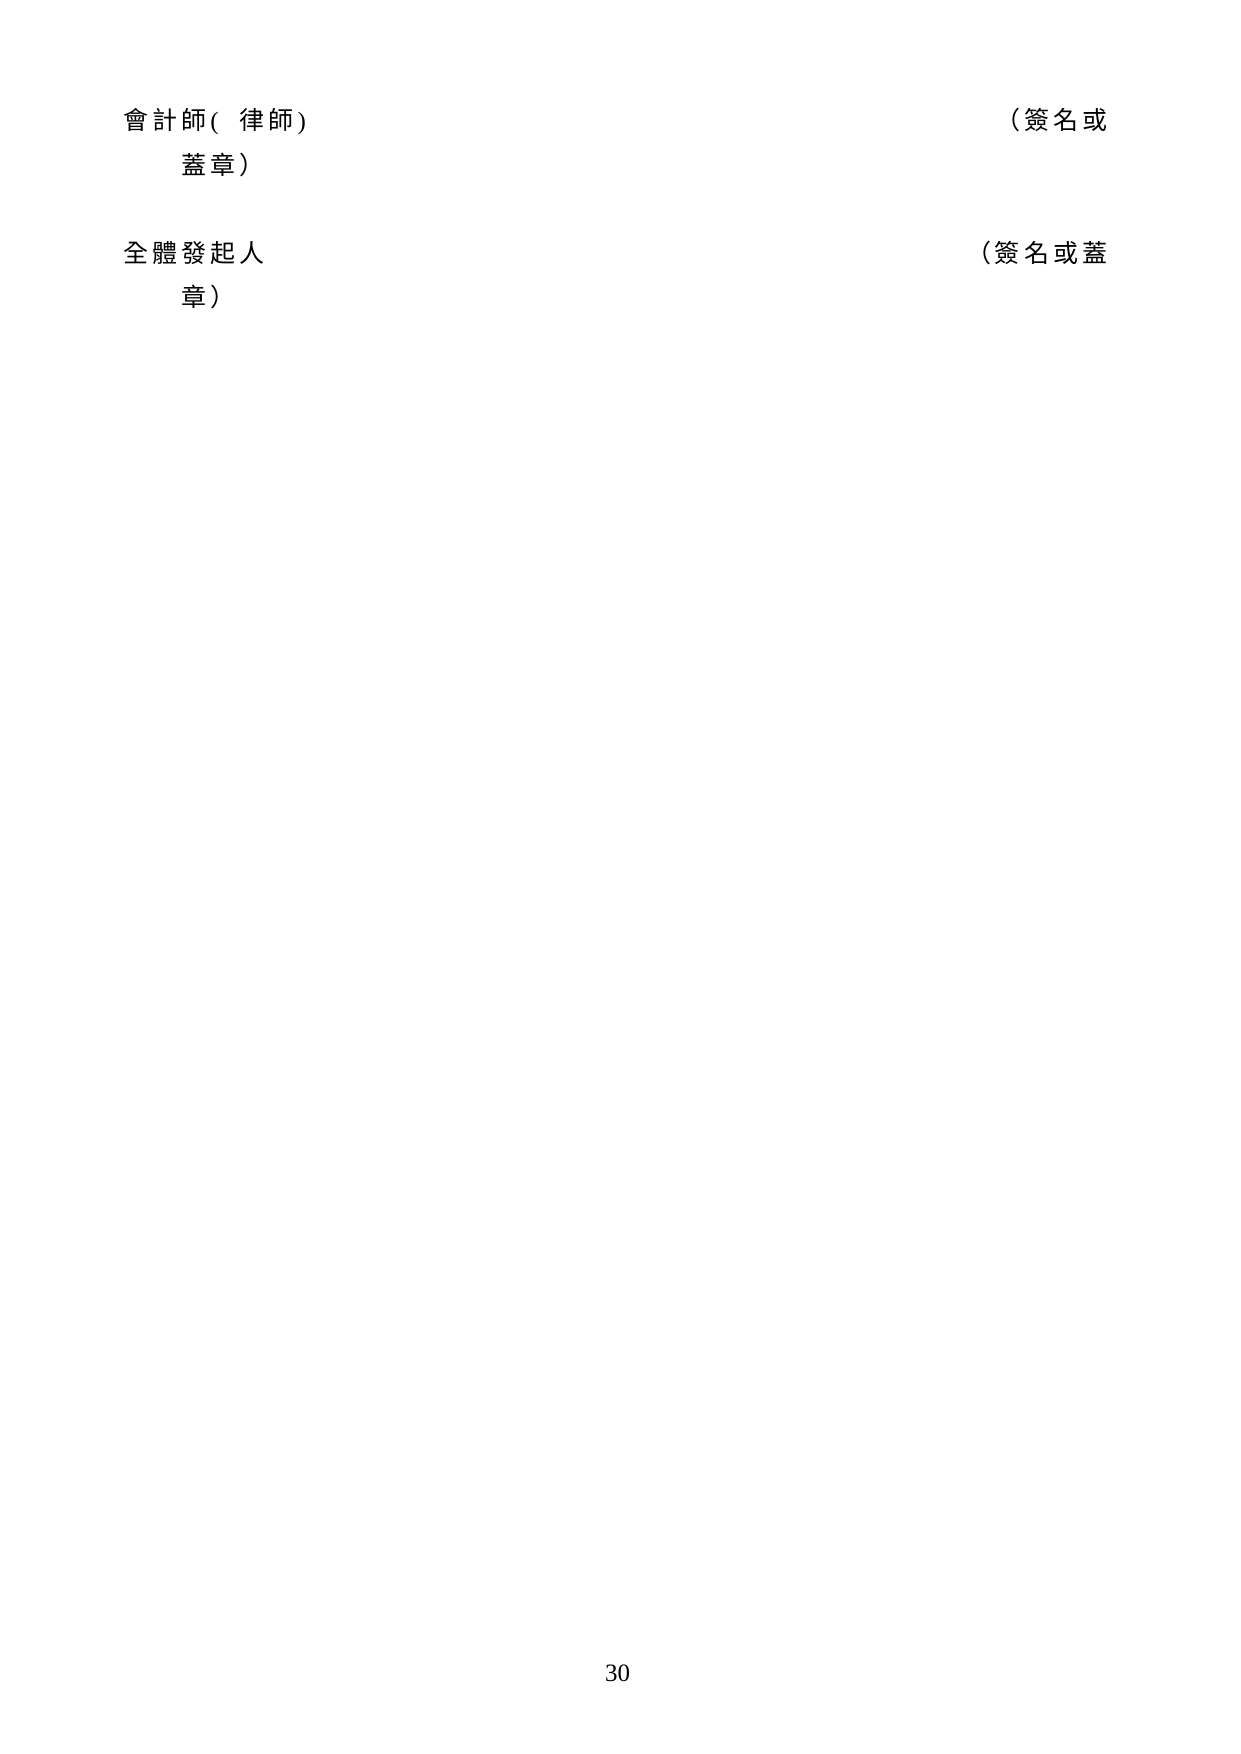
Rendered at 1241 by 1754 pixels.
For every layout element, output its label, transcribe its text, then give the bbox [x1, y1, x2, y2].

text 全體發起人 （簽名或蓋章） [123, 230, 1111, 318]
text 會計師(律師) （簽名或蓋章） [123, 97, 1111, 185]
